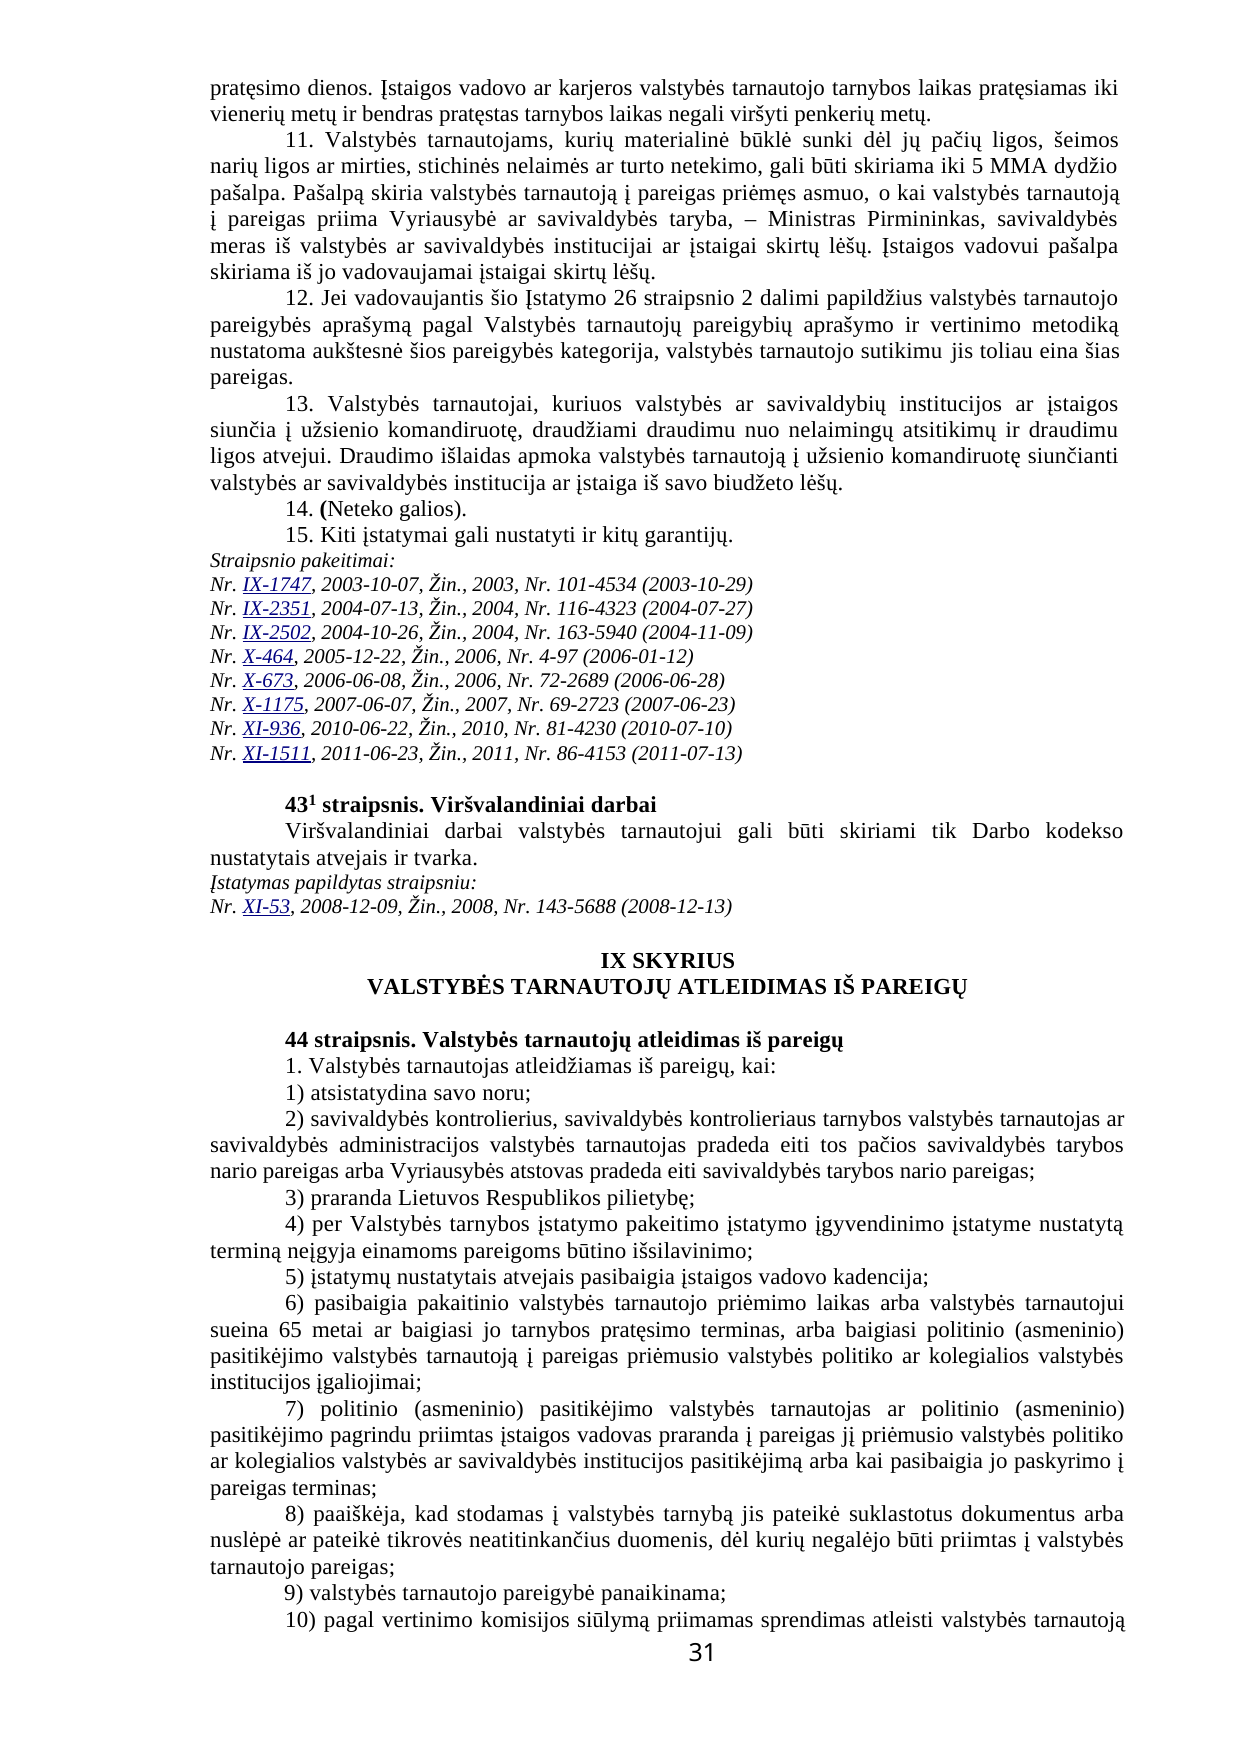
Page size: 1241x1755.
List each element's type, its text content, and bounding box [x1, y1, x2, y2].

text 5) įstatymų nustatytais atvejais pasibaigia įstaigos vadovo kadencija; [210, 1263, 1126, 1289]
text Nr. XI-53, 2008-12-09, Žin., 2008, Nr. 143-5688 (2008-12-13) [210, 894, 1120, 918]
text 9) valstybės tarnautojo pareigybė panaikinama; [210, 1579, 1126, 1606]
text 14. (Neteko galios). [210, 495, 1120, 522]
text 15. Kiti įstatymai gali nustatyti ir kitų garantijų. [210, 522, 1126, 548]
text 7) politinio (asmeninio) pasitikėjimo valstybės tarnautojas ar politinio (asmeninio) pasitikėjimo pagrindu priimtas įstaigos vadovas praranda į pareigas jį priėmusio valstybės politiko ar kolegialios valstybės ar savivaldybės institucijos pasitikėjimą arba kai pasibaigia jo paskyrimo į pareigas terminas; [210, 1395, 1126, 1500]
text Viršvalandiniai darbai valstybės tarnautojui gali būti skiriami tik Darbo kodekso nustatytais atvejais ir tvarka. [210, 817, 1126, 870]
text Nr. IX-1747, 2003-10-07, Žin., 2003, Nr. 101-4534 (2003-10-29) [210, 572, 1120, 596]
text 2) savivaldybės kontrolierius, savivaldybės kontrolieriaus tarnybos valstybės tarnautojas ar savivaldybės administracijos valstybės tarnautojas pradeda eiti tos pačios savivaldybės tarybos nario pareigas arba Vyriausybės atstovas pradeda eiti savivaldybės tarybos nario pareigas; [210, 1105, 1126, 1184]
text Straipsnio pakeitimai: [210, 548, 1126, 572]
text 44 straipsnis. Valstybės tarnautojų atleidimas iš pareigų [210, 1026, 1126, 1052]
text Nr. X-1175, 2007-06-07, Žin., 2007, Nr. 69-2723 (2007-06-23) [210, 692, 1120, 716]
text 6) pasibaigia pakaitinio valstybės tarnautojo priėmimo laikas arba valstybės tarnautojui sueina 65 metai ar baigiasi jo tarnybos pratęsimo terminas, arba baigiasi politinio (asmeninio) pasitikėjimo valstybės tarnautoją į pareigas priėmusio valstybės politiko ar kolegialios valstybės institucijos įgaliojimai; [210, 1289, 1126, 1395]
text 1. Valstybės tarnautojas atleidžiamas iš pareigų, kai: [210, 1052, 1126, 1078]
text Įstatymas papildytas straipsniu: [210, 870, 1126, 894]
text 4) per Valstybės tarnybos įstatymo pakeitimo įstatymo įgyvendinimo įstatyme nustatytą terminą neįgyja einamoms pareigoms būtino išsilavinimo; [210, 1210, 1126, 1263]
text 10) pagal vertinimo komisijos siūlymą priimamas sprendimas atleisti valstybės tarnautoją [210, 1606, 1126, 1632]
text Nr. X-673, 2006-06-08, Žin., 2006, Nr. 72-2689 (2006-06-28) [210, 668, 1120, 692]
text VALSTYBĖS TARNAUTOJŲ ATLEIDIMAS IŠ PAREIGŲ [210, 973, 1126, 999]
text 11. Valstybės tarnautojams, kurių materialinė būklė sunki dėl jų pačių ligos, šeimos narių ligos ar mirties, stichinės nelaimės ar turto netekimo, gali būti skiriama iki 5 MMA dydžio pašalpa. Pašalpą skiria valstybės tarnautoją į pareigas priėmęs asmuo, o kai valstybės tarnautoją į pareigas priima Vyriausybė ar savivaldybės taryba, – Ministras Pirmininkas, savivaldybės meras iš valstybės ar savivaldybės institucijai ar įstaigai skirtų lėšų. Įstaigos vadovui pašalpa skiriama iš jo vadovaujamai įstaigai skirtų lėšų. [210, 126, 1120, 284]
text Nr. X-464, 2005-12-22, Žin., 2006, Nr. 4-97 (2006-01-12) [210, 644, 1120, 668]
text Nr. IX-2502, 2004-10-26, Žin., 2004, Nr. 163-5940 (2004-11-09) [210, 620, 1120, 644]
text 8) paaiškėja, kad stodamas į valstybės tarnybą jis pateikė suklastotus dokumentus arba nuslėpė ar pateikė tikrovės neatitinkančius duomenis, dėl kurių negalėjo būti priimtas į valstybės tarnautojo pareigas; [210, 1500, 1126, 1579]
subtitle IX SKYRIUS [210, 947, 1126, 973]
text 1) atsistatydina savo noru; [210, 1078, 1126, 1105]
text 431 straipsnis. Viršvalandiniai darbai [210, 791, 1120, 817]
text pratęsimo dienos. Įstaigos vadovo ar karjeros valstybės tarnautojo tarnybos laikas pratęsiamas iki vienerių metų ir bendras pratęstas tarnybos laikas negali viršyti penkerių metų. [210, 73, 1120, 126]
text 13. Valstybės tarnautojai, kuriuos valstybės ar savivaldybių institucijos ar įstaigos siunčia į užsienio komandiruotę, draudžiami draudimu nuo nelaimingų atsitikimų ir draudimu ligos atvejui. Draudimo išlaidas apmoka valstybės tarnautoją į užsienio komandiruotę siunčianti valstybės ar savivaldybės institucija ar įstaiga iš savo biudžeto lėšų. [210, 390, 1120, 495]
text Nr. IX-2351, 2004-07-13, Žin., 2004, Nr. 116-4323 (2004-07-27) [210, 596, 1120, 620]
text Nr. XI-1511, 2011-06-23, Žin., 2011, Nr. 86-4153 (2011-07-13) [210, 740, 1120, 764]
text 12. Jei vadovaujantis šio Įstatymo 26 straipsnio 2 dalimi papildžius valstybės tarnautojo pareigybės aprašymą pagal Valstybės tarnautojų pareigybių aprašymo ir vertinimo metodiką nustatoma aukštesnė šios pareigybės kategorija, valstybės tarnautojo sutikimu jis toliau eina šias pareigas. [210, 284, 1120, 390]
text Nr. XI-936, 2010-06-22, Žin., 2010, Nr. 81-4230 (2010-07-10) [210, 716, 1120, 740]
text 3) praranda Lietuvos Respublikos pilietybę; [210, 1184, 1126, 1210]
